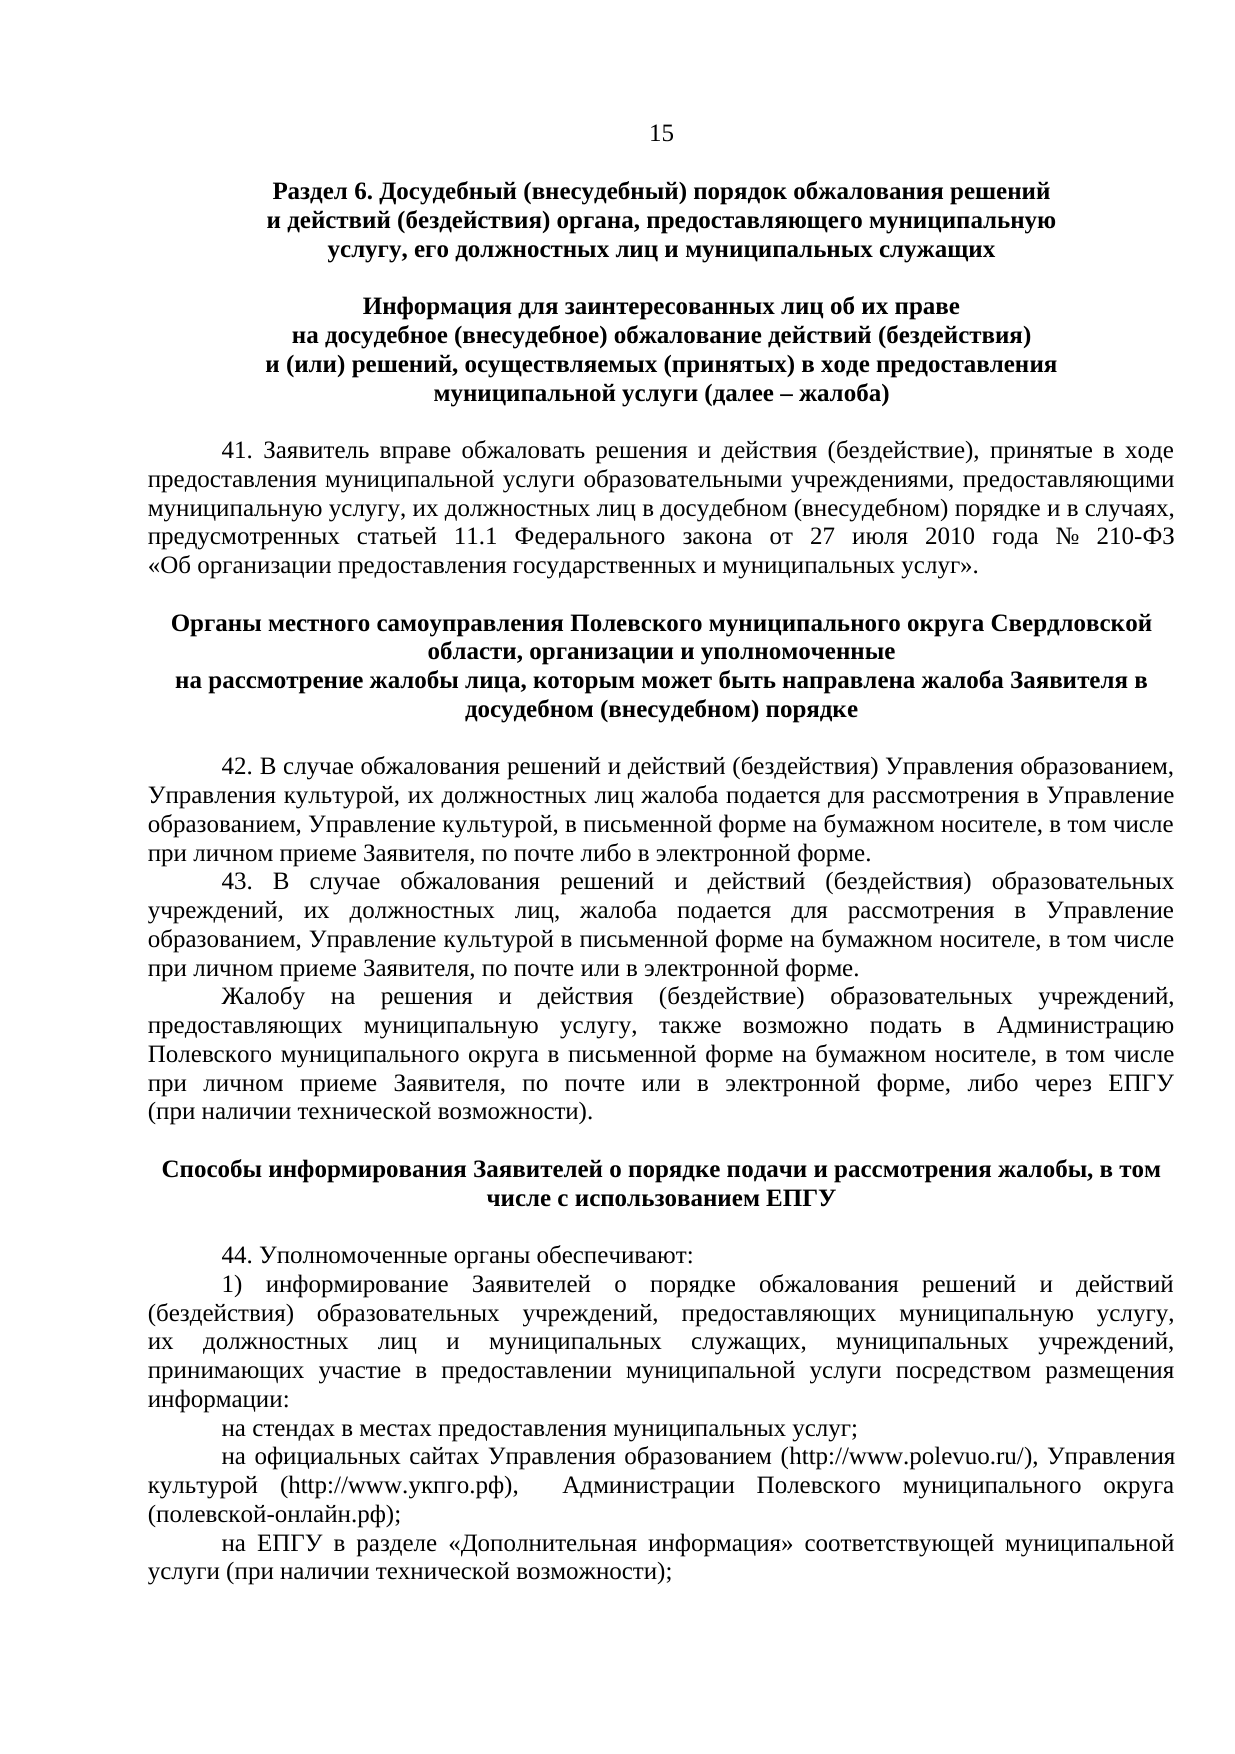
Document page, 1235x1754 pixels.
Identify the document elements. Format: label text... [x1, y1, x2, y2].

text 44. Уполномоченные органы обеспечивают: [148, 1240, 1175, 1269]
text на досудебное (внесудебное) обжалование действий (бездействия) [148, 320, 1175, 349]
text на рассмотрение жалобы лица, которым может быть направлена жалоба Заявителя в досудебном (внесудебном) порядке [148, 665, 1175, 723]
text 43. В случае обжалования решений и действий (бездействия) образовательных учреждений, их должностных лиц, жалоба подается для рассмотрения в Управление образованием, Управление культурой в письменной форме на бумажном носителе, в том числе при личном приеме Заявителя, по почте или в электронной форме. [148, 866, 1175, 981]
text на стендах в местах предоставления муниципальных услуг; [148, 1413, 1175, 1441]
subtitle муниципальной услуги (далее – жалоба) [148, 378, 1175, 406]
subtitle Раздел 6. Досудебный (внесудебный) порядок обжалования решений и действий (бездействия) органа, предоставляющего муниципальную [148, 176, 1175, 234]
text Органы местного самоуправления Полевского муниципального округа Свердловской области, организации и уполномоченные [148, 608, 1175, 665]
text 1) информирование Заявителей о порядке обжалования решений и действий (бездействия) образовательных учреждений, предоставляющих муниципальную услугу, их должностных лиц и муниципальных служащих, муниципальных учреждений, принимающих участие в предоставлении муниципальной услуги посредством размещения информации: [148, 1269, 1175, 1413]
subtitle услугу, его должностных лиц и муниципальных служащих [148, 234, 1175, 263]
text 42. В случае обжалования решений и действий (бездействия) Управления образованием, Управления культурой, их должностных лиц жалоба подается для рассмотрения в Управление образованием, Управление культурой, в письменной форме на бумажном носителе, в том числе при личном приеме Заявителя, по почте либо в электронной форме. [148, 751, 1175, 866]
text Способы информирования Заявителей о порядке подачи и рассмотрения жалобы, в том числе с использованием ЕПГУ [148, 1154, 1175, 1211]
text Информация для заинтересованных лиц об их праве [148, 291, 1175, 320]
text и (или) решений, осуществляемых (принятых) в ходе предоставления [148, 349, 1175, 378]
text на ЕПГУ в разделе «Дополнительная информация» соответствующей муниципальной услуги (при наличии технической возможности); [148, 1528, 1175, 1585]
text Жалобу на решения и действия (бездействие) образовательных учреждений, предоставляющих муниципальную услугу, также возможно подать в Администрацию Полевского муниципального округа в письменной форме на бумажном носителе, в том числе при личном приеме Заявителя, по почте или в электронной форме, либо через ЕПГУ (при наличии технической возможности). [148, 981, 1175, 1125]
text на официальных сайтах Управления образованием (http://www.polevuo.ru/), Управления культурой (http://www.укпго.рф), Администрации Полевского муниципального округа (полевской-онлайн.рф); [148, 1441, 1175, 1528]
subtitle 41. Заявитель вправе обжаловать решения и действия (бездействие), принятые в ходе предоставления муниципальной услуги образовательными учреждениями, предоставляющими муниципальную услугу, их должностных лиц в досудебном (внесудебном) порядке и в случаях, предусмотренных статьей 11.1 Федерального закона от 27 июля 2010 года № 210-ФЗ «Об организации предоставления государственных и муниципальных услуг». [148, 435, 1175, 579]
